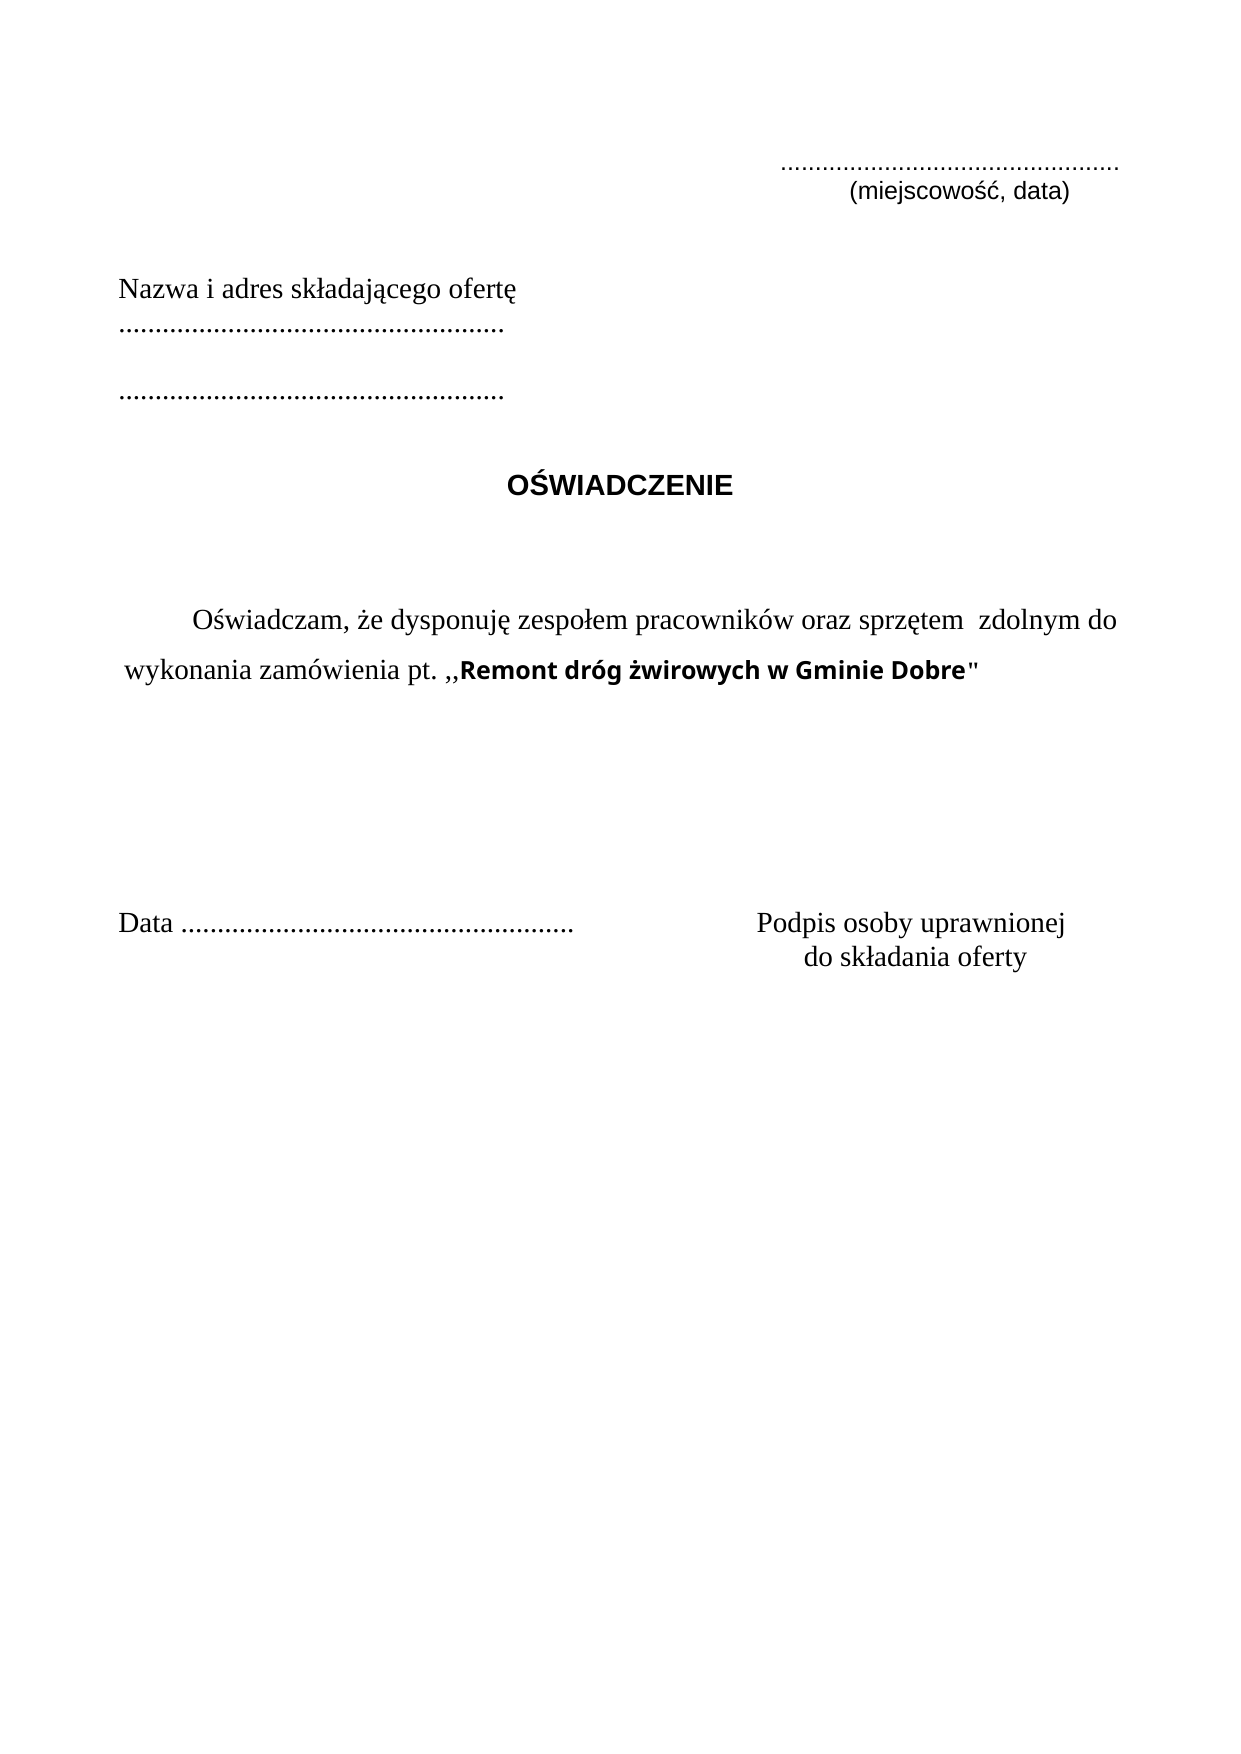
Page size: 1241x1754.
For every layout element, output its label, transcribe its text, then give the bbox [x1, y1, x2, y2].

list Oświadczam, że dysponuję zespołem pracowników oraz sprzętem zdolnym do [154, 602, 1122, 636]
text ................................................. [118, 147, 1122, 176]
text ..................................................... [118, 305, 1122, 338]
text do składania oferty [118, 939, 1122, 973]
text ..................................................... [118, 372, 1122, 406]
text (miejscowość, data) [118, 176, 1122, 204]
list wykonania zamówienia pt. ,,Remont dróg żwirowych w Gminie Dobre" [117, 652, 1122, 687]
text OŚWIADCZENIE [118, 468, 1122, 501]
text Nazwa i adres składającego ofertę [118, 271, 1122, 305]
text Data ...................................................... Podpis osoby uprawnionej [118, 906, 1122, 939]
